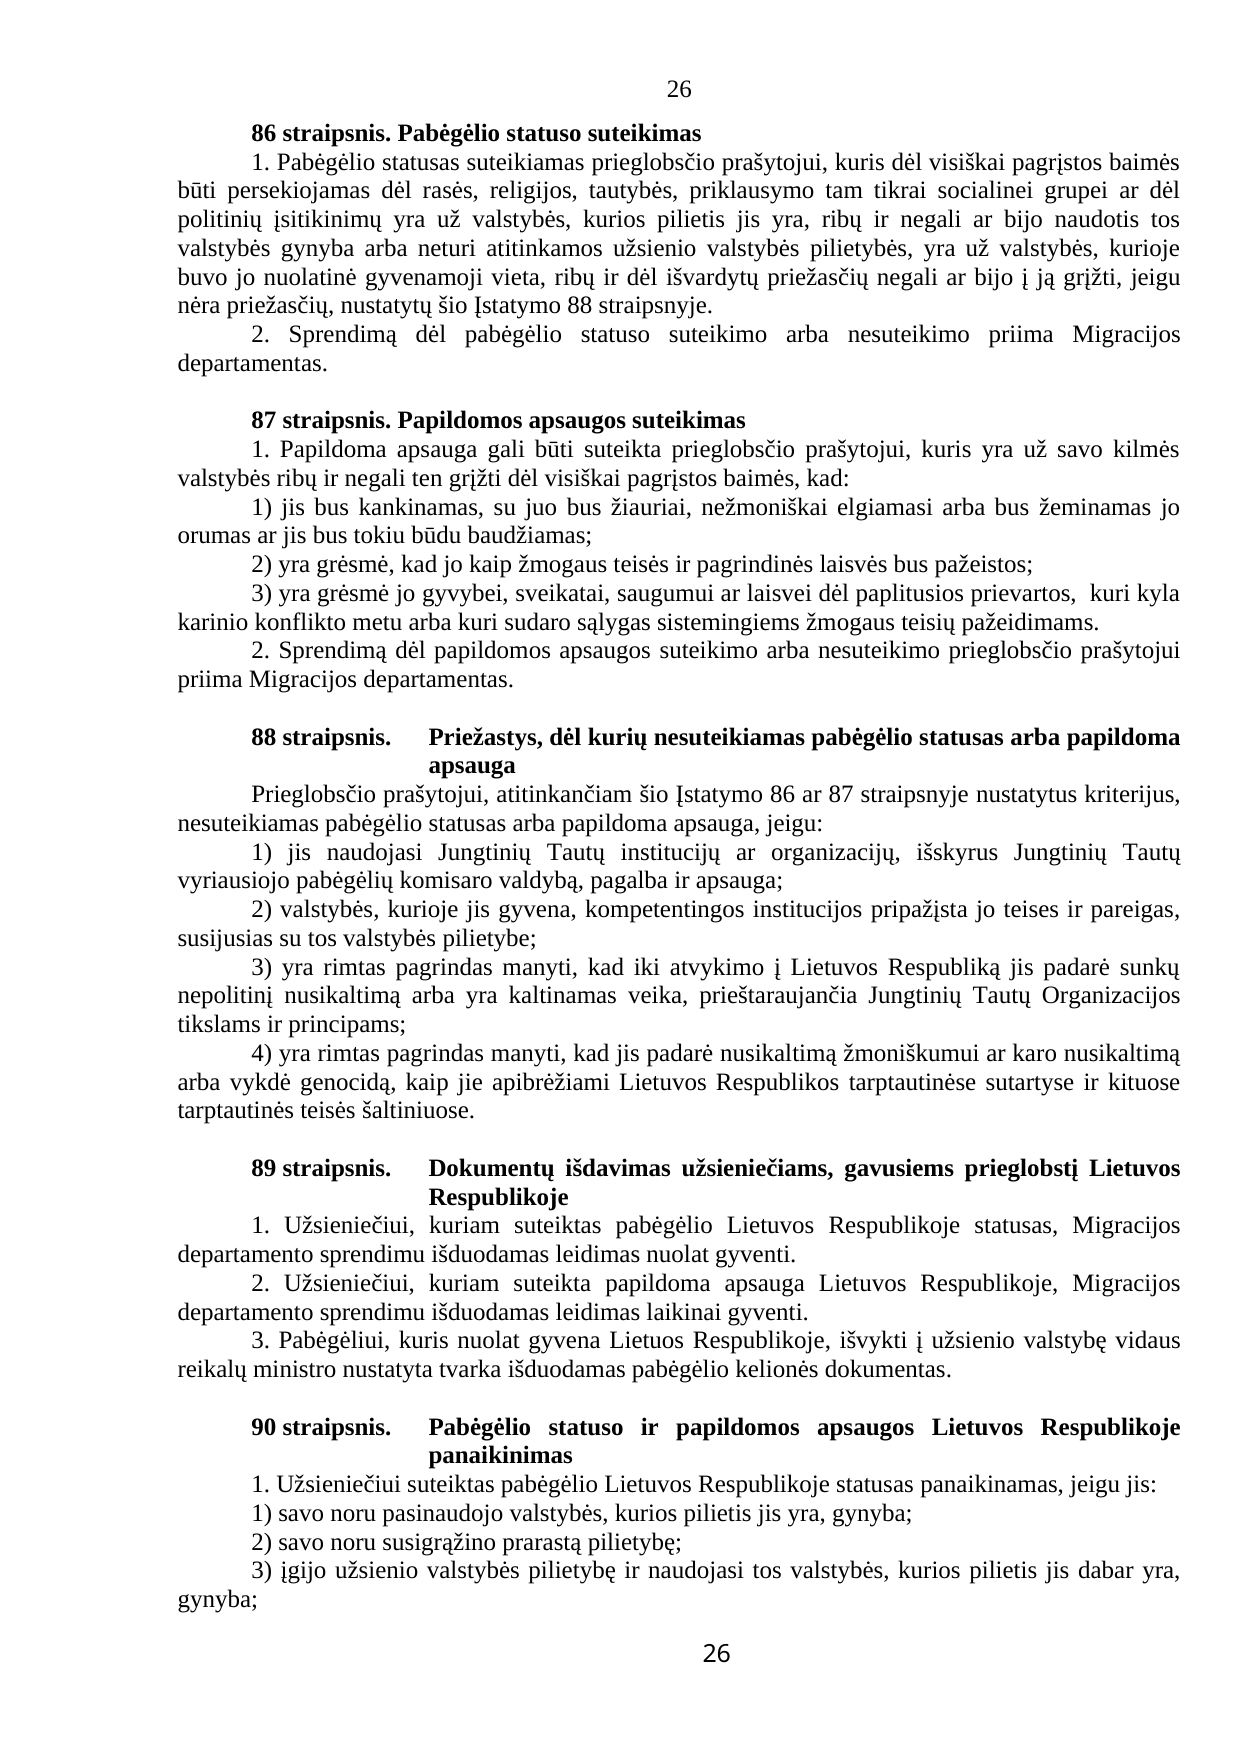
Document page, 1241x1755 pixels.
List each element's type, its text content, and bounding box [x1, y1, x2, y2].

text 88 straipsnis. Priežastys, dėl kurių nesuteikiamas pabėgėlio statusas arba papildoma apsauga [251, 722, 1181, 779]
text 1) jis bus kankinamas, su juo bus žiauriai, nežmoniškai elgiamasi arba bus žeminamas jo orumas ar jis bus tokiu būdu baudžiamas; [177, 492, 1181, 549]
text 1. Pabėgėlio statusas suteikiamas prieglobsčio prašytojui, kuris dėl visiškai pagrįstos baimės būti persekiojamas dėl rasės, religijos, tautybės, priklausymo tam tikrai socialinei grupei ar dėl politinių įsitikinimų yra už valstybės, kurios pilietis jis yra, ribų ir negali ar bijo naudotis tos valstybės gynyba arba neturi atitinkamos užsienio valstybės pilietybės, yra už valstybės, kurioje buvo jo nuolatinė gyvenamoji vieta, ribų ir dėl išvardytų priežasčių negali ar bijo į ją grįžti, jeigu nėra priežasčių, nustatytų šio Įstatymo 88 straipsnyje. [177, 147, 1181, 319]
text 2. Sprendimą dėl papildomos apsaugos suteikimo arba nesuteikimo prieglobsčio prašytojui priima Migracijos departamentas. [177, 636, 1181, 693]
text 2. Užsieniečiui, kuriam suteikta papildoma apsauga Lietuvos Respublikoje, Migracijos departamento sprendimu išduodamas leidimas laikinai gyventi. [177, 1268, 1181, 1326]
text 3. Pabėgėliui, kuris nuolat gyvena Lietuos Respublikoje, išvykti į užsienio valstybę vidaus reikalų ministro nustatyta tvarka išduodamas pabėgėlio kelionės dokumentas. [177, 1326, 1181, 1383]
text 2. Sprendimą dėl pabėgėlio statuso suteikimo arba nesuteikimo priima Migracijos departamentas. [177, 319, 1181, 377]
text 3) yra rimtas pagrindas manyti, kad iki atvykimo į Lietuvos Respubliką jis padarė sunkų nepolitinį nusikaltimą arba yra kaltinamas veika, prieštaraujančia Jungtinių Tautų Organizacijos tikslams ir principams; [177, 952, 1181, 1038]
text 1. Užsieniečiui, kuriam suteiktas pabėgėlio Lietuvos Respublikoje statusas, Migracijos departamento sprendimu išduodamas leidimas nuolat gyventi. [177, 1211, 1181, 1268]
text Prieglobsčio prašytojui, atitinkančiam šio Įstatymo 86 ar 87 straipsnyje nustatytus kriterijus, nesuteikiamas pabėgėlio statusas arba papildoma apsauga, jeigu: [177, 779, 1181, 837]
text 1. Užsieniečiui suteiktas pabėgėlio Lietuvos Respublikoje statusas panaikinamas, jeigu jis: [177, 1469, 1181, 1498]
text 2) valstybės, kurioje jis gyvena, kompetentingos institucijos pripažįsta jo teises ir pareigas, susijusias su tos valstybės pilietybe; [177, 894, 1181, 952]
text 2) savo noru susigrąžino prarastą pilietybę; [177, 1527, 1181, 1556]
text 1) jis naudojasi Jungtinių Tautų institucijų ar organizacijų, išskyrus Jungtinių Tautų vyriausiojo pabėgėlių komisaro valdybą, pagalba ir apsauga; [177, 837, 1181, 894]
text 2) yra grėsmė, kad jo kaip žmogaus teisės ir pagrindinės laisvės bus pažeistos; [177, 549, 1181, 578]
text 89 straipsnis. Dokumentų išdavimas užsieniečiams, gavusiems prieglobstį Lietuvos Respublikoje [251, 1153, 1181, 1211]
text 3) įgijo užsienio valstybės pilietybę ir naudojasi tos valstybės, kurios pilietis jis dabar yra, gynyba; [177, 1556, 1181, 1613]
text 87 straipsnis. Papildomos apsaugos suteikimas [177, 406, 1181, 434]
text 4) yra rimtas pagrindas manyti, kad jis padarė nusikaltimą žmoniškumui ar karo nusikaltimą arba vykdė genocidą, kaip jie apibrėžiami Lietuvos Respublikos tarptautinėse sutartyse ir kituose tarptautinės teisės šaltiniuose. [177, 1038, 1181, 1124]
text 86 straipsnis. Pabėgėlio statuso suteikimas [177, 118, 1181, 147]
text 1) savo noru pasinaudojo valstybės, kurios pilietis jis yra, gynyba; [177, 1498, 1181, 1527]
text 1. Papildoma apsauga gali būti suteikta prieglobsčio prašytojui, kuris yra už savo kilmės valstybės ribų ir negali ten grįžti dėl visiškai pagrįstos baimės, kad: [177, 434, 1181, 492]
text 90 straipsnis. Pabėgėlio statuso ir papildomos apsaugos Lietuvos Respublikoje panaikinimas [251, 1412, 1181, 1469]
text 3) yra grėsmė jo gyvybei, sveikatai, saugumui ar laisvei dėl paplitusios prievartos, kuri kyla karinio konflikto metu arba kuri sudaro sąlygas sistemingiems žmogaus teisių pažeidimams. [177, 578, 1181, 636]
